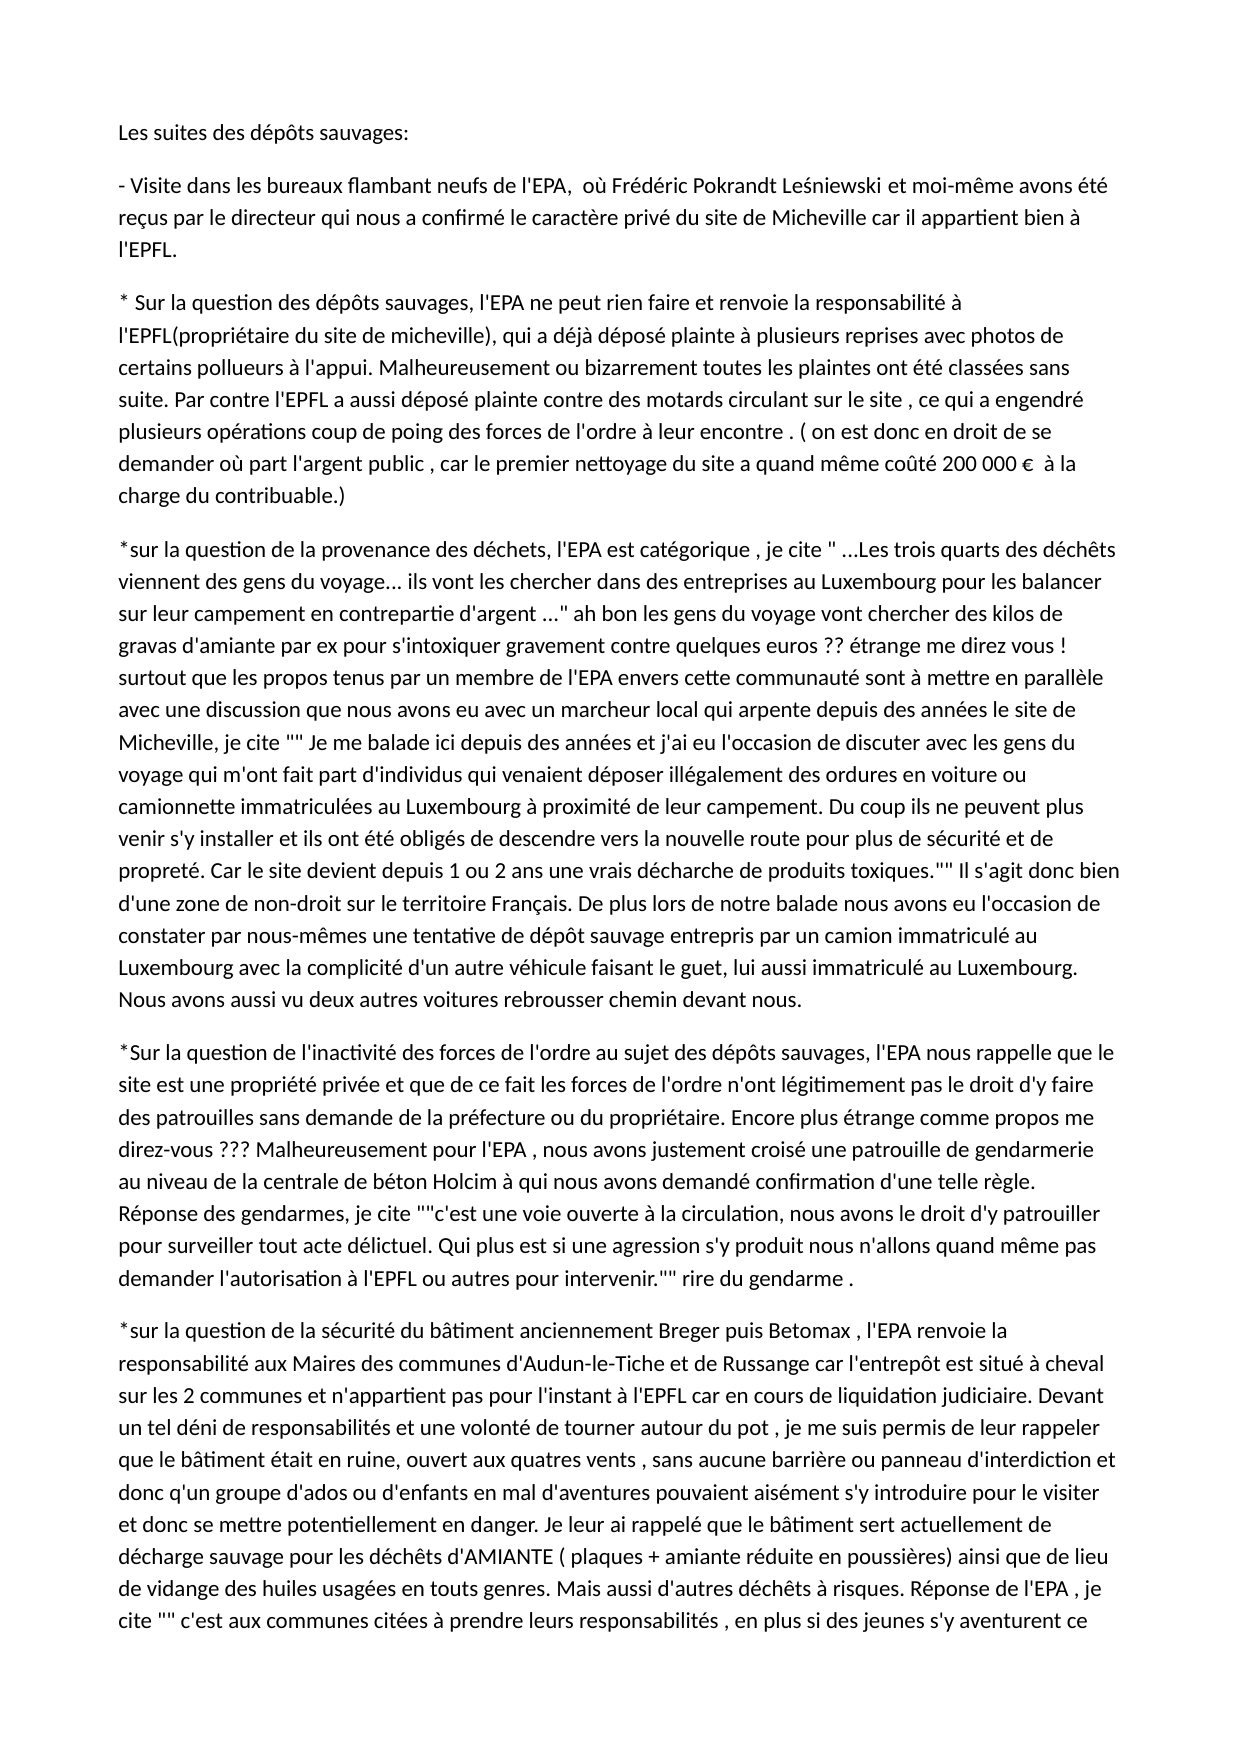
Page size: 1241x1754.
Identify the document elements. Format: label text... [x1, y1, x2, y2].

text * Sur la question des dépôts sauvages, l'EPA ne peut rien faire et renvoie la responsabilité à l'EPFL(propriétaire du site de micheville), qui a déjà déposé plainte à plusieurs reprises avec photos de certains pollueurs à l'appui. Malheureusement ou bizarrement toutes les plaintes ont été classées sans suite. Par contre l'EPFL a aussi déposé plainte contre des motards circulant sur le site , ce qui a engendré plusieurs opérations coup de poing des forces de l'ordre à leur encontre . ( on est donc en droit de se demander où part l'argent public , car le premier nettoyage du site a quand même coûté 200 000 € à la charge du contribuable.) [118, 288, 1122, 510]
text Les suites des dépôts sauvages: [118, 118, 1122, 146]
text *Sur la question de l'inactivité des forces de l'ordre au sujet des dépôts sauvages, l'EPA nous rappelle que le site est une propriété privée et que de ce fait les forces de l'ordre n'ont légitimement pas le droit d'y faire des patrouilles sans demande de la préfecture ou du propriétaire. Encore plus étrange comme propos me direz-vous ??? Malheureusement pour l'EPA , nous avons justement croisé une patrouille de gendarmerie au niveau de la centrale de béton Holcim à qui nous avons demandé confirmation d'une telle règle. Réponse des gendarmes, je cite ""c'est une voie ouverte à la circulation, nous avons le droit d'y patrouiller pour surveiller tout acte délictuel. Qui plus est si une agression s'y produit nous n'allons quand même pas demander l'autorisation à l'EPFL ou autres pour intervenir."" rire du gendarme . [118, 1038, 1122, 1292]
text - Visite dans les bureaux flambant neufs de l'EPA, où Frédéric Pokrandt Leśniewski​ et moi-même avons été reçus par le directeur qui nous a confirmé le caractère privé du site de Micheville car il appartient bien à l'EPFL. [118, 171, 1122, 263]
text *sur la question de la sécurité du bâtiment anciennement Breger puis Betomax , l'EPA renvoie la responsabilité aux Maires des communes d'Audun-le-Tiche et de Russange car l'entrepôt est situé à cheval sur les 2 communes et n'appartient pas pour l'instant à l'EPFL car en cours de liquidation judiciaire. Devant un tel déni de responsabilités et une volonté de tourner autour du pot , je me suis permis de leur rappeler que le bâtiment était en ruine, ouvert aux quatres vents , sans aucune barrière ou panneau d'interdiction et donc q'un groupe d'ados ou d'enfants en mal d'aventures pouvaient aisément s'y introduire pour le visiter et donc se mettre potentiellement en danger. Je leur ai rappelé que le bâtiment sert actuellement de décharge sauvage pour les déchêts d'AMIANTE ( plaques + amiante réduite en poussières) ainsi que de lieu de vidange des huiles usagées en touts genres. Mais aussi d'autres déchêts à risques. Réponse de l'EPA , je cite "" c'est aux communes citées à prendre leurs responsabilités , en plus si des jeunes s'y aventurent ce [118, 1317, 1122, 1634]
text *sur la question de la provenance des déchets, l'EPA est catégorique , je cite " ...Les trois quarts des déchêts viennent des gens du voyage... ils vont les chercher dans des entreprises au Luxembourg pour les balancer sur leur campement en contrepartie d'argent ..." ah bon les gens du voyage vont chercher des kilos de gravas d'amiante par ex pour s'intoxiquer gravement contre quelques euros ?? étrange me direz vous ! surtout que les propos tenus par un membre de l'EPA envers cette communauté sont à mettre en parallèle avec une discussion que nous avons eu avec un marcheur local qui arpente depuis des années le site de Micheville, je cite "" Je me balade ici depuis des années et j'ai eu l'occasion de discuter avec les gens du voyage qui m'ont fait part d'individus qui venaient déposer illégalement des ordures en voiture ou camionnette immatriculées au Luxembourg à proximité de leur campement. Du coup ils ne peuvent plus venir s'y installer et ils ont été obligés de descendre vers la nouvelle route pour plus de sécurité et de propreté. Car le site devient depuis 1 ou 2 ans une vrais décharche de produits toxiques."" Il s'agit donc bien d'une zone de non-droit sur le territoire Français. De plus lors de notre balade nous avons eu l'occasion de constater par nous-mêmes une tentative de dépôt sauvage entrepris par un camion immatriculé au Luxembourg avec la complicité d'un autre véhicule faisant le guet, lui aussi immatriculé au Luxembourg. Nous avons aussi vu deux autres voitures rebrousser chemin devant nous. [118, 535, 1122, 1013]
